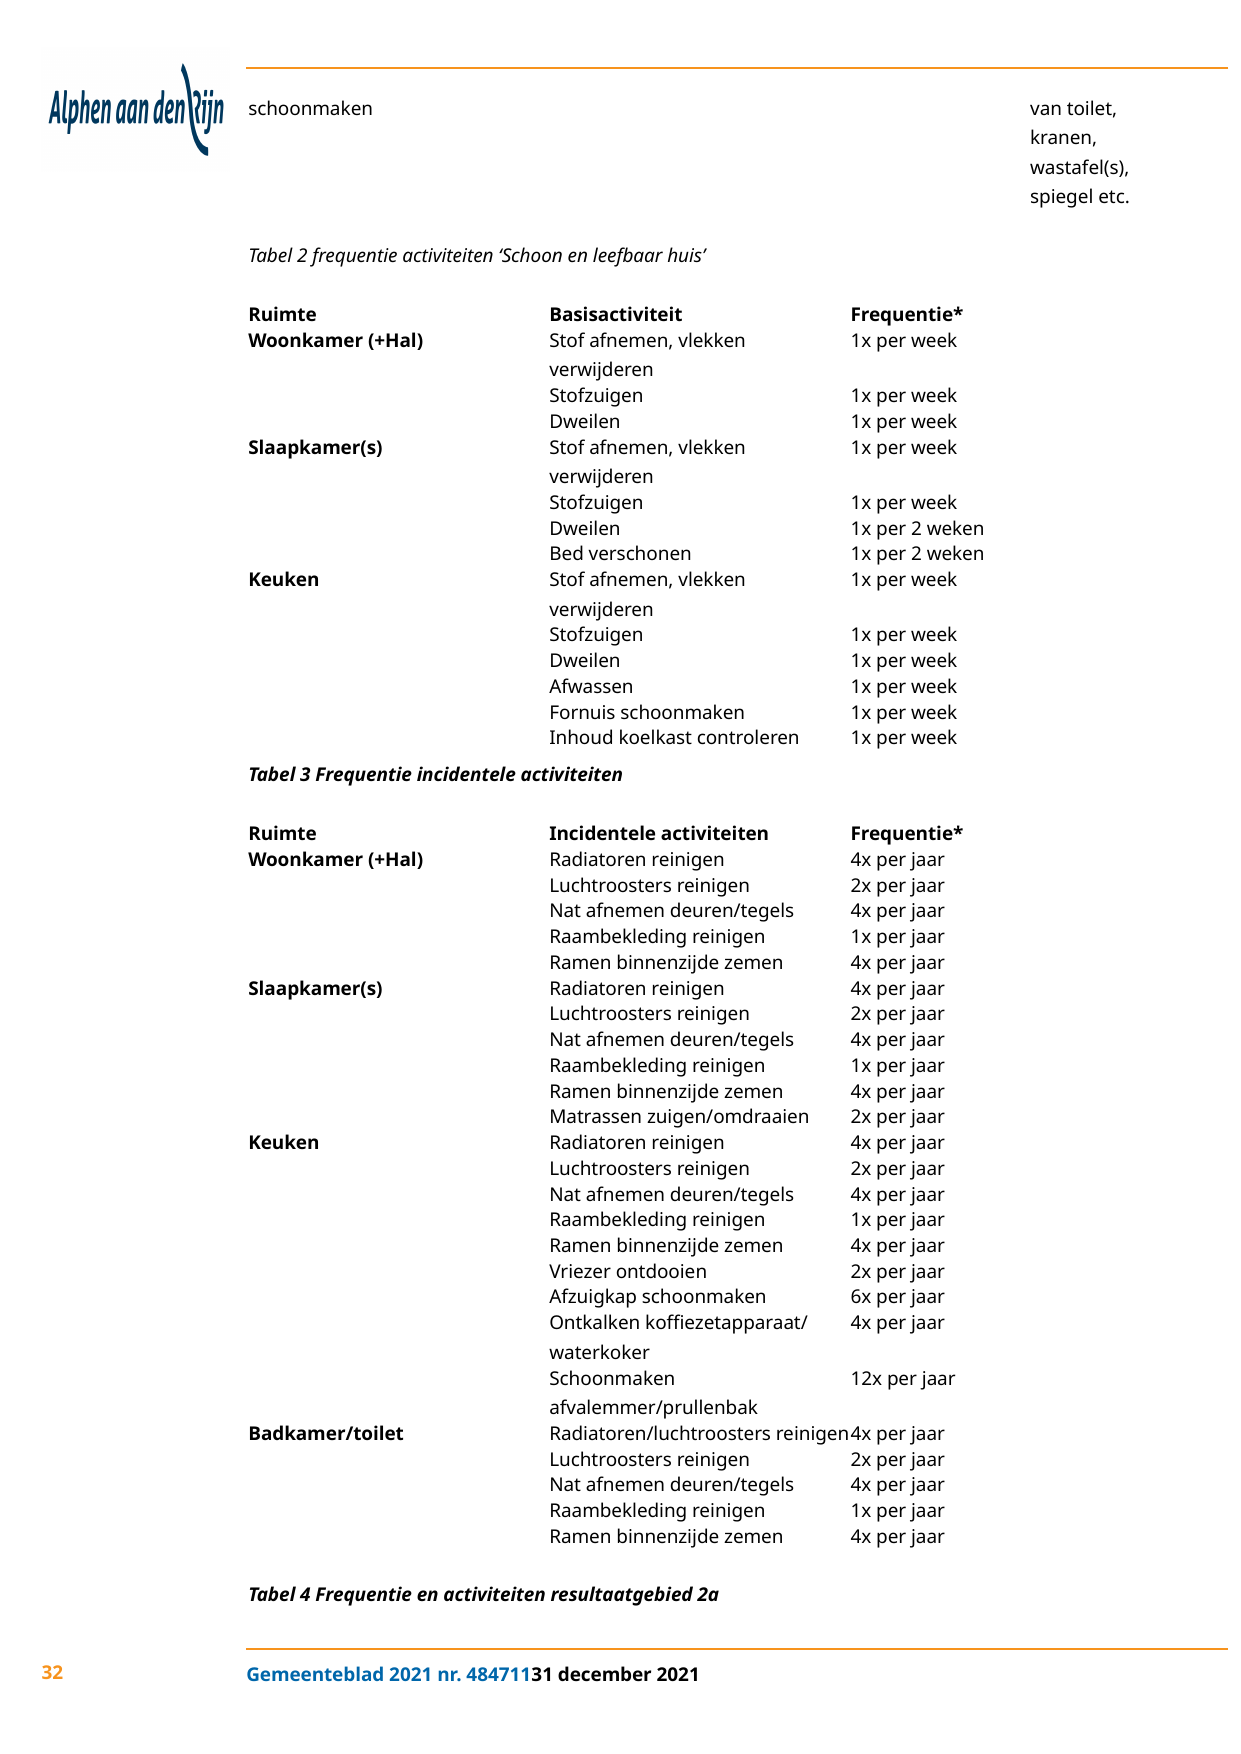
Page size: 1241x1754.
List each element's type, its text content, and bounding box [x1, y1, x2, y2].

table_cell Nat afnemen deuren/tegels [549, 1181, 850, 1206]
table_cell 2x per jaar [850, 1104, 1152, 1129]
table_cell Stofzuigen [549, 383, 850, 408]
table_cell 1x per week [850, 327, 1152, 382]
table_cell Dweilen [549, 648, 850, 673]
table_cell Dweilen [549, 515, 850, 541]
table_cell 4x per jaar [850, 1232, 1152, 1258]
table_cell 1x per 2 weken [850, 515, 1152, 541]
table_header Basisactiviteit [549, 301, 850, 327]
table_cell Woonkamer (+Hal) [248, 846, 549, 975]
table_cell 1x per week [850, 383, 1152, 408]
table_cell 1x per week [850, 566, 1152, 622]
table_cell Stofzuigen [549, 622, 850, 647]
table_cell 1x per jaar [850, 1052, 1152, 1078]
table_cell [429, 95, 609, 209]
table_cell Matrassen zuigen/omdraaien [549, 1104, 850, 1129]
table_cell 4x per jaar [850, 1181, 1152, 1206]
table_cell 4x per jaar [850, 898, 1152, 923]
table_cell 4x per jaar [850, 1420, 1152, 1446]
table_cell Dweilen [549, 408, 850, 434]
table_header Frequentie* [850, 821, 1152, 846]
table_cell Luchtroosters reinigen [549, 872, 850, 898]
table_cell Ramen binnenzijde zemen [549, 1232, 850, 1258]
table_cell Keuken [248, 566, 549, 729]
table_header Ruimte [248, 301, 549, 327]
table_cell 1x per week [850, 622, 1152, 647]
table_header Frequentie* [850, 301, 1152, 327]
table_cell Inhoud koelkast controleren [549, 725, 850, 729]
table_cell 4x per jaar [850, 1523, 1152, 1549]
table_cell Radiatoren reinigen [549, 1129, 850, 1155]
table_cell Nat afnemen deuren/tegels [549, 1471, 850, 1497]
table_cell Slaapkamer(s) [248, 434, 549, 566]
table_cell 4x per jaar [850, 846, 1152, 872]
table_header Incidentele activiteiten [549, 821, 850, 846]
table_cell 1x per week [850, 489, 1152, 515]
table_cell [790, 95, 971, 209]
table_header Ruimte [248, 821, 549, 846]
table_cell Afzuigkap schoonmaken [549, 1284, 850, 1309]
table_cell Nat afnemen deuren/tegels [549, 898, 850, 923]
table_cell Stof afnemen, vlekken verwijderen [549, 566, 850, 622]
table_cell 2x per jaar [850, 1258, 1152, 1284]
table_cell Woonkamer (+Hal) [248, 327, 549, 434]
table_cell Afwassen [549, 673, 850, 699]
table_cell 12x per jaar [850, 1365, 1152, 1420]
table_cell 1x per week [850, 408, 1152, 434]
table_cell Ramen binnenzijde zemen [549, 1078, 850, 1103]
table_cell Nat afnemen van toilet, kranen, wastafel(s), spiegel etc. [971, 95, 1152, 209]
text Tabel 2 frequentie activiteiten ‘Schoon en leefbaar huis’ [248, 242, 1152, 268]
table_cell 6x per jaar [850, 1284, 1152, 1309]
table_cell 1x per week [850, 434, 1152, 489]
table_cell Bed verschonen [549, 541, 850, 566]
table_cell Radiatoren/luchtroosters reinigen [549, 1420, 850, 1446]
table_cell Ramen binnenzijde zemen [549, 949, 850, 975]
table_cell 4x per jaar [850, 975, 1152, 1001]
text Tabel 4 Frequentie en activiteiten resultaatgebied 2a [248, 1581, 1152, 1607]
table_cell 1x per week [850, 699, 1152, 724]
table_cell 1x per week [850, 673, 1152, 699]
table_cell 2x per jaar [850, 1446, 1152, 1471]
table_cell 2x per jaar [850, 1001, 1152, 1026]
table_cell Vriezer ontdooien [549, 1258, 850, 1284]
table_cell 1x per week [850, 648, 1152, 673]
text Tabel 3 Frequentie incidentele activiteiten [248, 761, 1152, 787]
table_cell 1x per jaar [850, 1206, 1152, 1232]
table_cell Radiatoren reinigen [549, 846, 850, 872]
table_cell Ontkalken koffiezetapparaat/ waterkoker [549, 1309, 850, 1365]
table_cell [609, 95, 790, 209]
table_cell 2x per jaar [850, 872, 1152, 898]
table_cell 2x per jaar [850, 1155, 1152, 1181]
table_cell Luchtroosters reinigen [549, 1001, 850, 1026]
table_cell Badkamer/toilet [248, 1420, 549, 1549]
table_cell Ramen binnenzijde zemen [549, 1523, 850, 1549]
table_cell Fornuis schoonmaken [549, 699, 850, 724]
table_cell 4x per jaar [850, 1309, 1152, 1365]
table_cell Raambekleding reinigen [549, 1497, 850, 1523]
table_cell Luchtroosters reinigen [549, 1446, 850, 1471]
table_cell Radiatoren reinigen [549, 975, 850, 1001]
table_cell 4x per jaar [850, 1471, 1152, 1497]
table_cell 4x per jaar [850, 1129, 1152, 1155]
table_cell Keuken [248, 1129, 549, 1420]
table_cell 4x per jaar [850, 1026, 1152, 1052]
table_cell 1x per week [850, 725, 1152, 729]
table_cell 1x per jaar [850, 924, 1152, 949]
table_cell Schoonmaken afvalemmer/prullenbak [549, 1365, 850, 1420]
table_cell Stof afnemen, vlekken verwijderen [549, 434, 850, 489]
table_cell Stof afnemen, vlekken verwijderen [549, 327, 850, 382]
table_cell Raambekleding reinigen [549, 1052, 850, 1078]
table_cell schoonmaken [248, 95, 429, 209]
table_cell Raambekleding reinigen [549, 1206, 850, 1232]
table_cell Slaapkamer(s) [248, 975, 549, 1129]
table_cell 1x per 2 weken [850, 541, 1152, 566]
table_cell 1x per jaar [850, 1497, 1152, 1523]
table_cell 4x per jaar [850, 949, 1152, 975]
table_cell 4x per jaar [850, 1078, 1152, 1103]
table_cell Stofzuigen [549, 489, 850, 515]
table_cell Nat afnemen deuren/tegels [549, 1026, 850, 1052]
table_cell Raambekleding reinigen [549, 924, 850, 949]
picture [41, 47, 231, 172]
table_cell Luchtroosters reinigen [549, 1155, 850, 1181]
